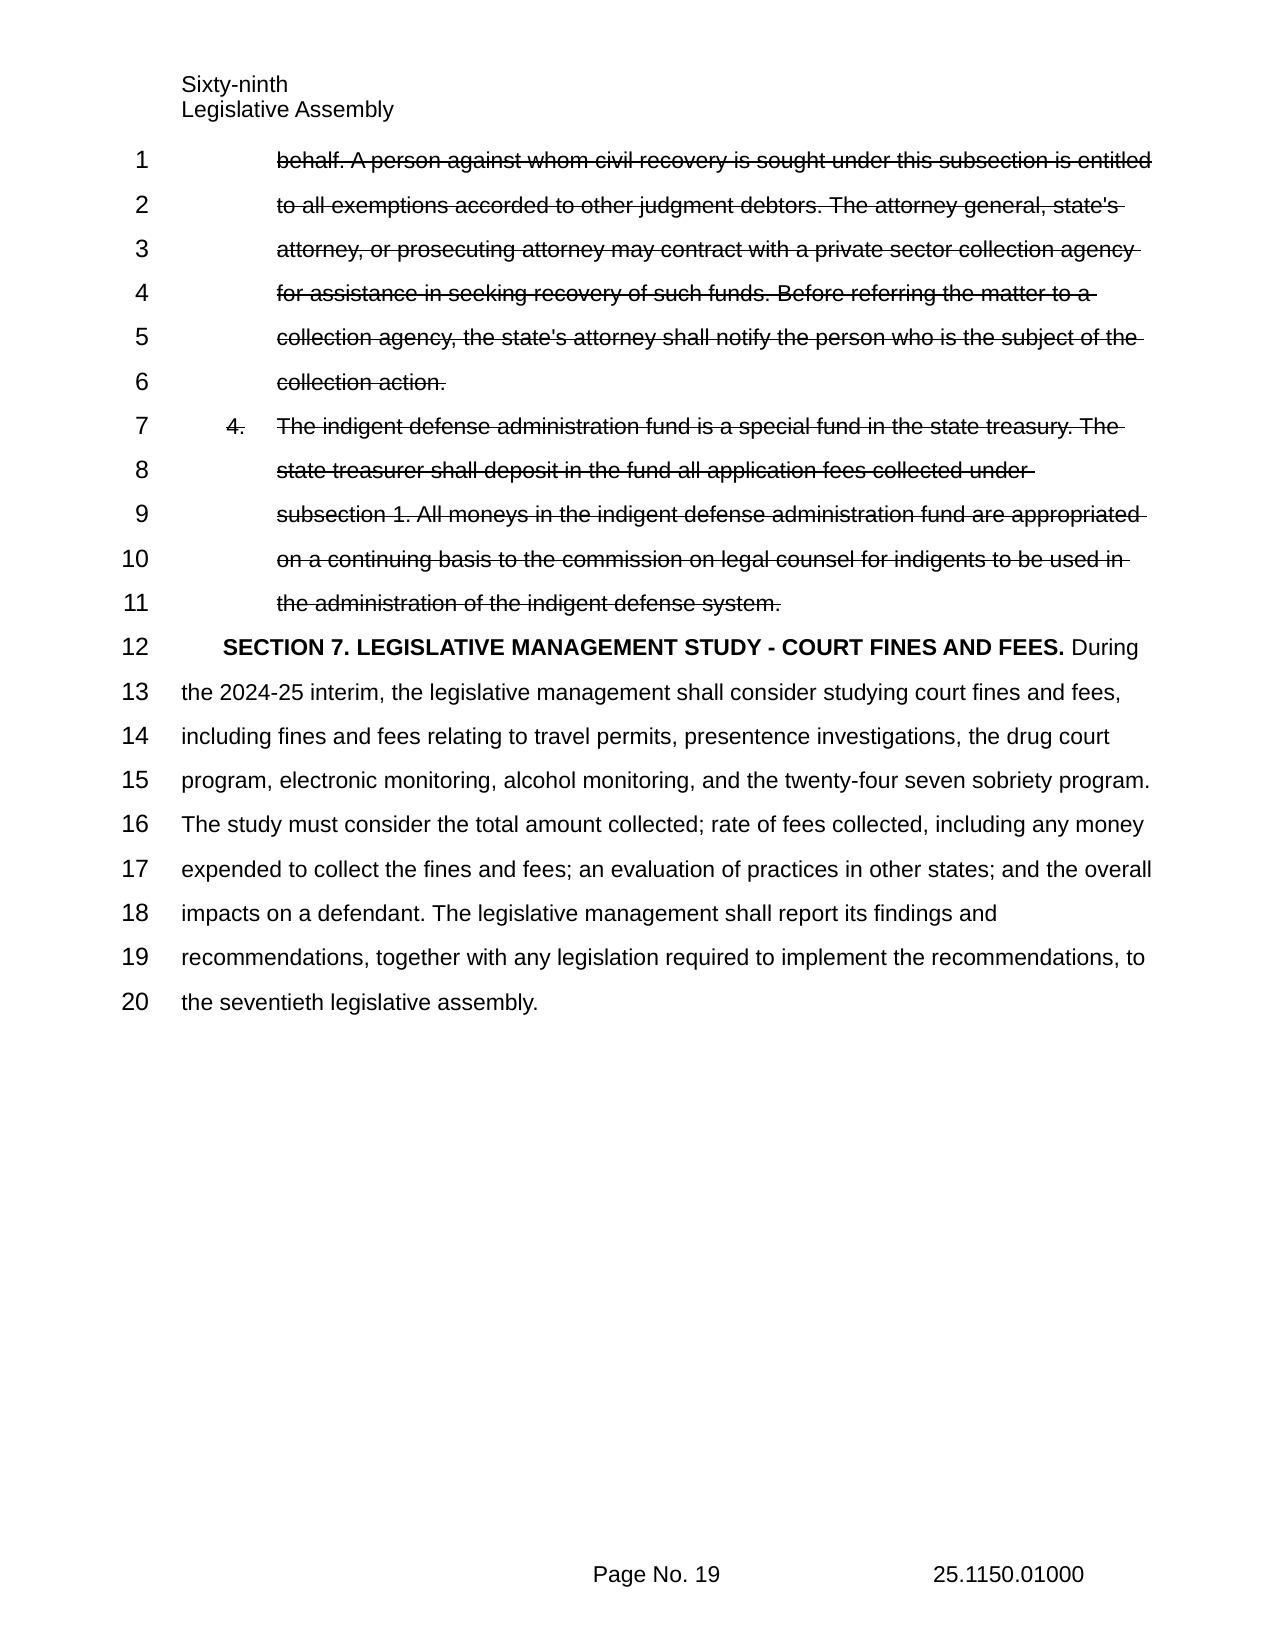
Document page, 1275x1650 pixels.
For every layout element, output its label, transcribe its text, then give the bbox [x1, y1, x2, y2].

text 4. The indigent defense administration fund is a special fund in the state treasury. The state treasurer shall deposit in the fund all application fees collected under subsection 1. All moneys in the indigent defense administration fund are appropriated on a continuing basis to the commission on legal counsel for indigents to be used in the administration of the indigent defense system. [181, 399, 1154, 620]
text SECTION 7. LEGISLATIVE MANAGEMENT STUDY - COURT FINES AND FEES. During the 2024-25 interim, the legislative management shall consider studying court fines and fees, including fines and fees relating to travel permits, presentence investigations, the drug court program, electronic monitoring, alcohol monitoring, and the twenty-four seven sobriety program. The study must consider the total amount collected; rate of fees collected, including any money expended to collect the fines and fees; an evaluation of practices in other states; and the overall impacts on a defendant. The legislative management shall report its findings and recommendations, together with any legislation required to implement the recommendations, to the seventieth legislative assembly. [181, 620, 1154, 1019]
text behalf. A person against whom civil recovery is sought under this subsection is entitled to all exemptions accorded to other judgment debtors. The attorney general, state's attorney, or prosecuting attorney may contract with a private sector collection agency for assistance in seeking recovery of such funds. Before referring the matter to a collection agency, the state's attorney shall notify the person who is the subject of the collection action. [181, 133, 1154, 399]
